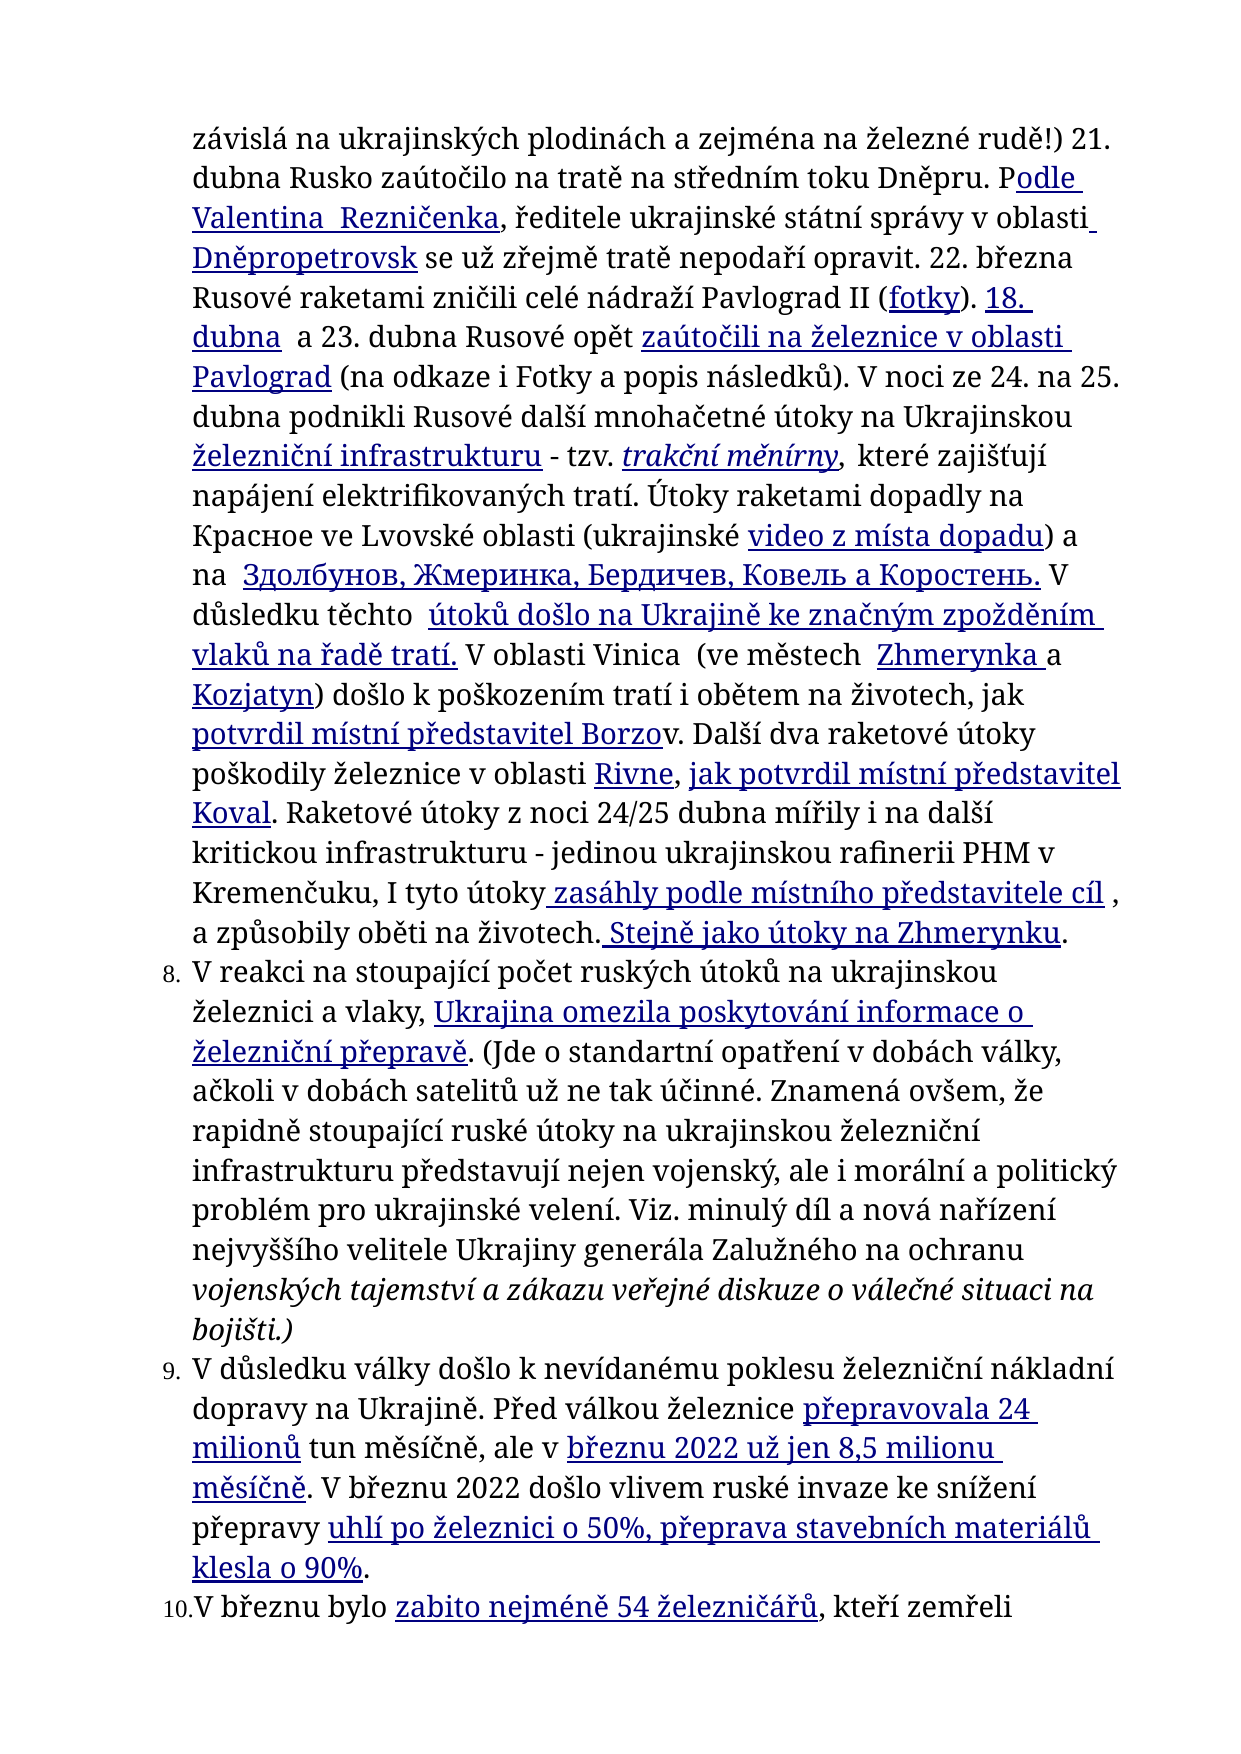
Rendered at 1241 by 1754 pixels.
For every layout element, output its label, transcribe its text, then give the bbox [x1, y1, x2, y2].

list V reakci na stoupající počet ruských útoků na ukrajinskou železnici a vlaky, Ukrajina omezila poskytování informace o železniční přepravě. (Jde o standartní opatření v dobách války, ačkoli v dobách satelitů už ne tak účinné. Znamená ovšem, že rapidně stoupající ruské útoky na ukrajinskou železniční infrastrukturu představují nejen vojenský, ale i morální a politický problém pro ukrajinské velení. Viz. minulý díl a nová nařízení nejvyššího velitele Ukrajiny generála Zalužného na ochranu vojenských tajemství a zákazu veřejné diskuze o válečné situaci na bojišti.) [162, 952, 1122, 1348]
list V březnu bylo zabito nejméně 54 železničářů, kteří zemřeli [162, 1587, 1122, 1626]
list V důsledku války došlo k nevídanému poklesu železniční nákladní dopravy na Ukrajině. Před válkou železnice přepravovala 24 milionů tun měsíčně, ale v březnu 2022 už jen 8,5 milionu měsíčně. V březnu 2022 došlo vlivem ruské invaze ke snížení přepravy uhlí po železnici o 50%, přeprava stavebních materiálů klesla o 90%. [162, 1348, 1122, 1587]
list závislá na ukrajinských plodinách a zejména na železné rudě!) 21. dubna Rusko zaútočilo na tratě na středním toku Dněpru. Podle Valentina Rezničenka, ředitele ukrajinské státní správy v oblasti Dněpropetrovsk se už zřejmě tratě nepodaří opravit. 22. března Rusové raketami zničili celé nádraží Pavlograd II (fotky). 18. dubna a 23. dubna Rusové opět zaútočili na železnice v oblasti Pavlograd (na odkaze i Fotky a popis následků). V noci ze 24. na 25. dubna podnikli Rusové další mnohačetné útoky na Ukrajinskou železniční infrastrukturu - tzv. trakční měnírny, které zajišťují napájení elektrifikovaných tratí. Útoky raketami dopadly na Красное ve Lvovské oblasti (ukrajinské video z místa dopadu) a na Здолбунов, Жмеринка, Бердичев, Ковель a Коростень. V důsledku těchto útoků došlo na Ukrajině ke značným zpožděním vlaků na řadě tratí. V oblasti Vinica (ve městech Zhmerynka a Kozjatyn) došlo k poškozením tratí i obětem na životech, jak potvrdil místní představitel Borzov. Další dva raketové útoky poškodily železnice v oblasti Rivne, jak potvrdil místní představitel Koval. Raketové útoky z noci 24/25 dubna mířily i na další kritickou infrastrukturu - jedinou ukrajinskou rafinerii PHM v Kremenčuku, I tyto útoky zasáhly podle místního představitele cíl , a způsobily oběti na životech. Stejně jako útoky na Zhmerynku. [162, 118, 1122, 952]
